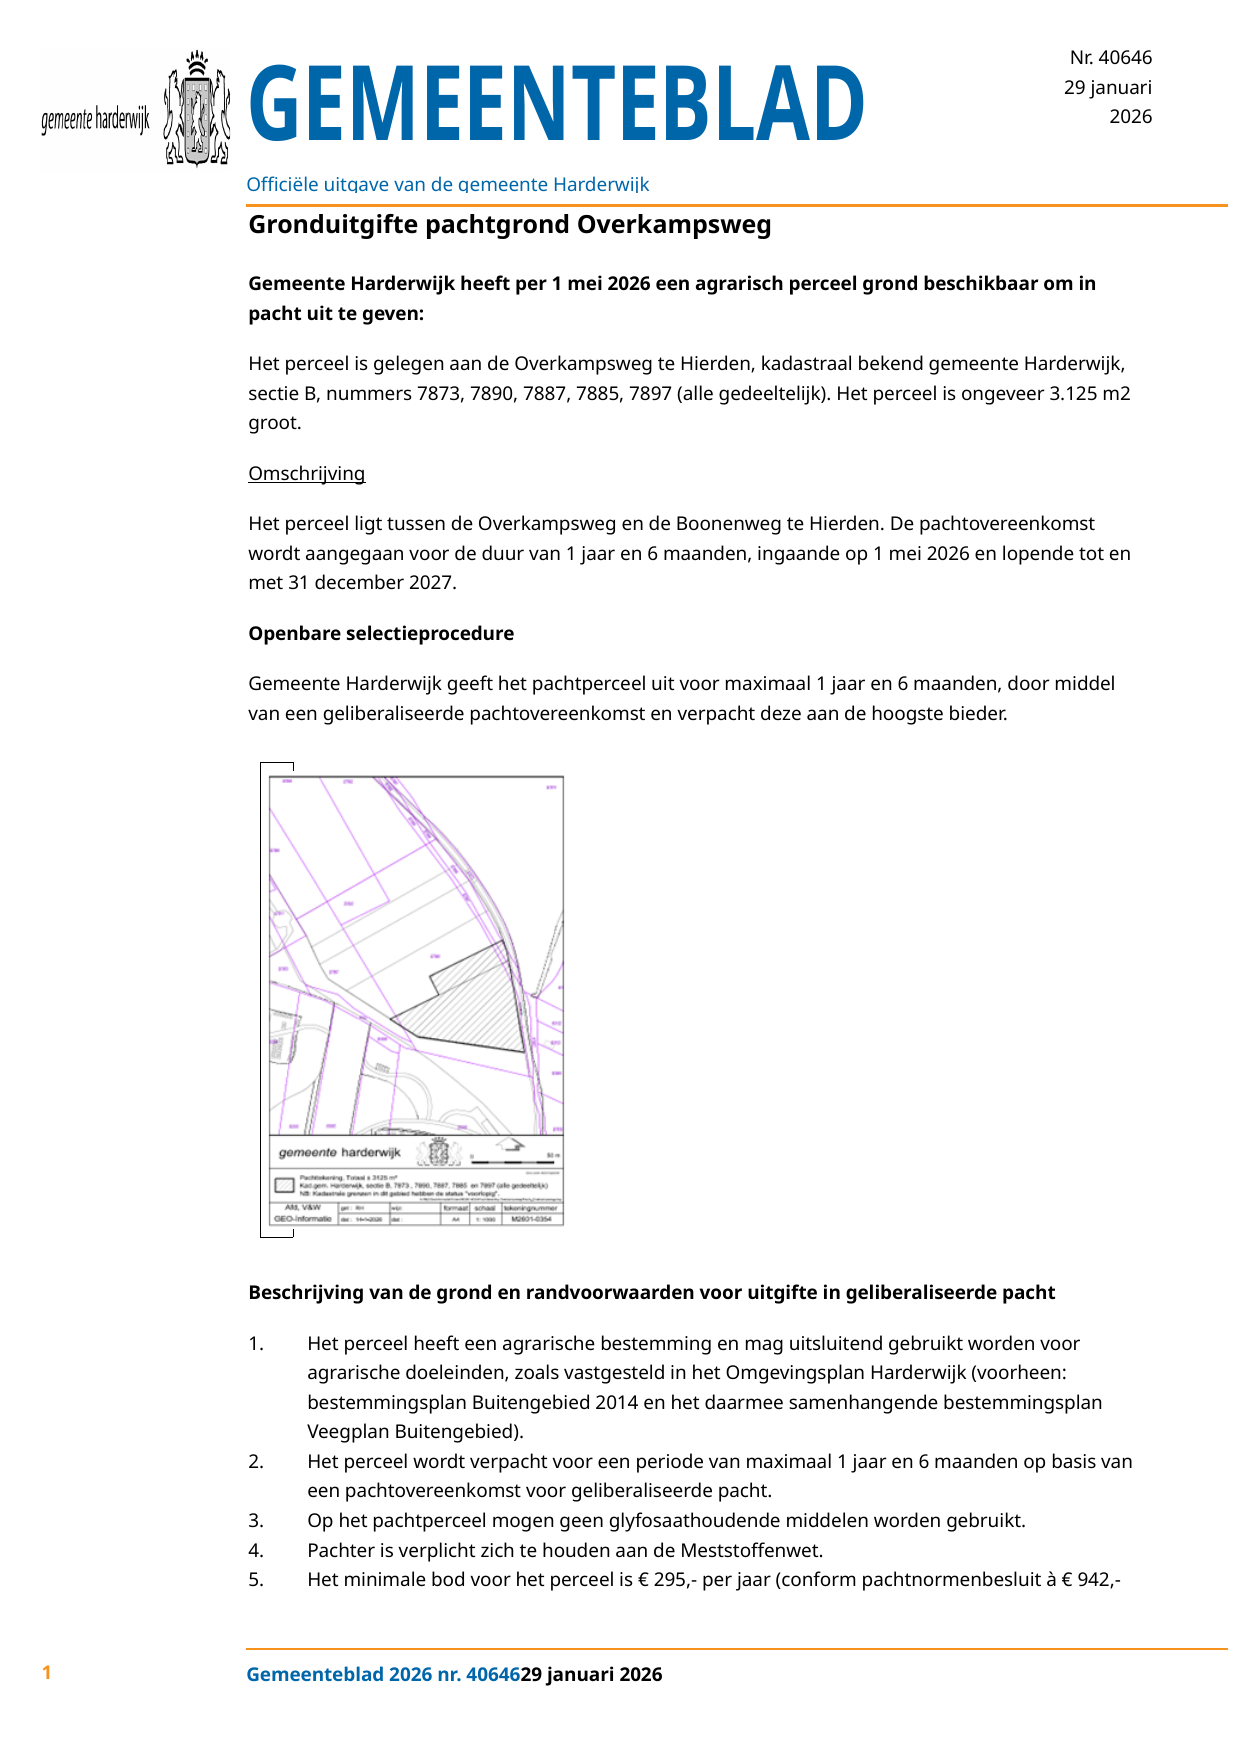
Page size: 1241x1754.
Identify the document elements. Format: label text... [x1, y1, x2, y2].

text Het perceel is gelegen aan de Overkampsweg te Hierden, kadastraal bekend gemeente Harderwijk, sectie B, nummers 7873, 7890, 7887, 7885, 7897 (alle gedeeltelijk). Het perceel is ongeveer 3.125 m2 groot. [248, 350, 1152, 435]
list Het perceel wordt verpacht voor een periode van maximaal 1 jaar en 6 maanden op basis van een pachtovereenkomst voor geliberaliseerde pacht. [248, 1448, 1152, 1503]
list Op het pachtperceel mogen geen glyfosaathoudende middelen worden gebruikt. [248, 1507, 1152, 1533]
list Het minimale bod voor het perceel is € 295,- per jaar (conform pachtnormenbesluit à € 942,- [248, 1566, 1152, 1592]
text Het perceel ligt tussen de Overkampsweg en de Boonenweg te Hierden. De pachtovereenkomst wordt aangegaan voor de duur van 1 jaar en 6 maanden, ingaande op 1 mei 2026 en lopende tot en met 31 december 2027. [248, 510, 1152, 595]
picture [268, 771, 565, 1229]
text Openbare selectieprocedure [248, 620, 1152, 646]
text Gemeente Harderwijk heeft per 1 mei 2026 een agrarisch perceel grond beschikbaar om in pacht uit te geven: [248, 270, 1152, 326]
list Het perceel heeft een agrarische bestemming en mag uitsluitend gebruikt worden voor agrarische doeleinden, zoals vastgesteld in het Omgevingsplan Harderwijk (voorheen: bestemmingsplan Buitengebied 2014 en het daarmee samenhangende bestemmingsplan Veegplan Buitengebied). [248, 1330, 1152, 1444]
text Omschrijving [248, 460, 1152, 486]
text Beschrijving van de grond en randvoorwaarden voor uitgifte in geliberaliseerde pacht [248, 1279, 1152, 1305]
text Gronduitgifte pachtgrond Overkampsweg [248, 207, 1152, 241]
picture [41, 47, 231, 172]
text Gemeente Harderwijk geeft het pachtperceel uit voor maximaal 1 jaar en 6 maanden, door middel van een geliberaliseerde pachtovereenkomst en verpacht deze aan de hoogste bieder. [248, 670, 1152, 726]
list Pachter is verplicht zich te houden aan de Meststoffenwet. [248, 1537, 1152, 1563]
